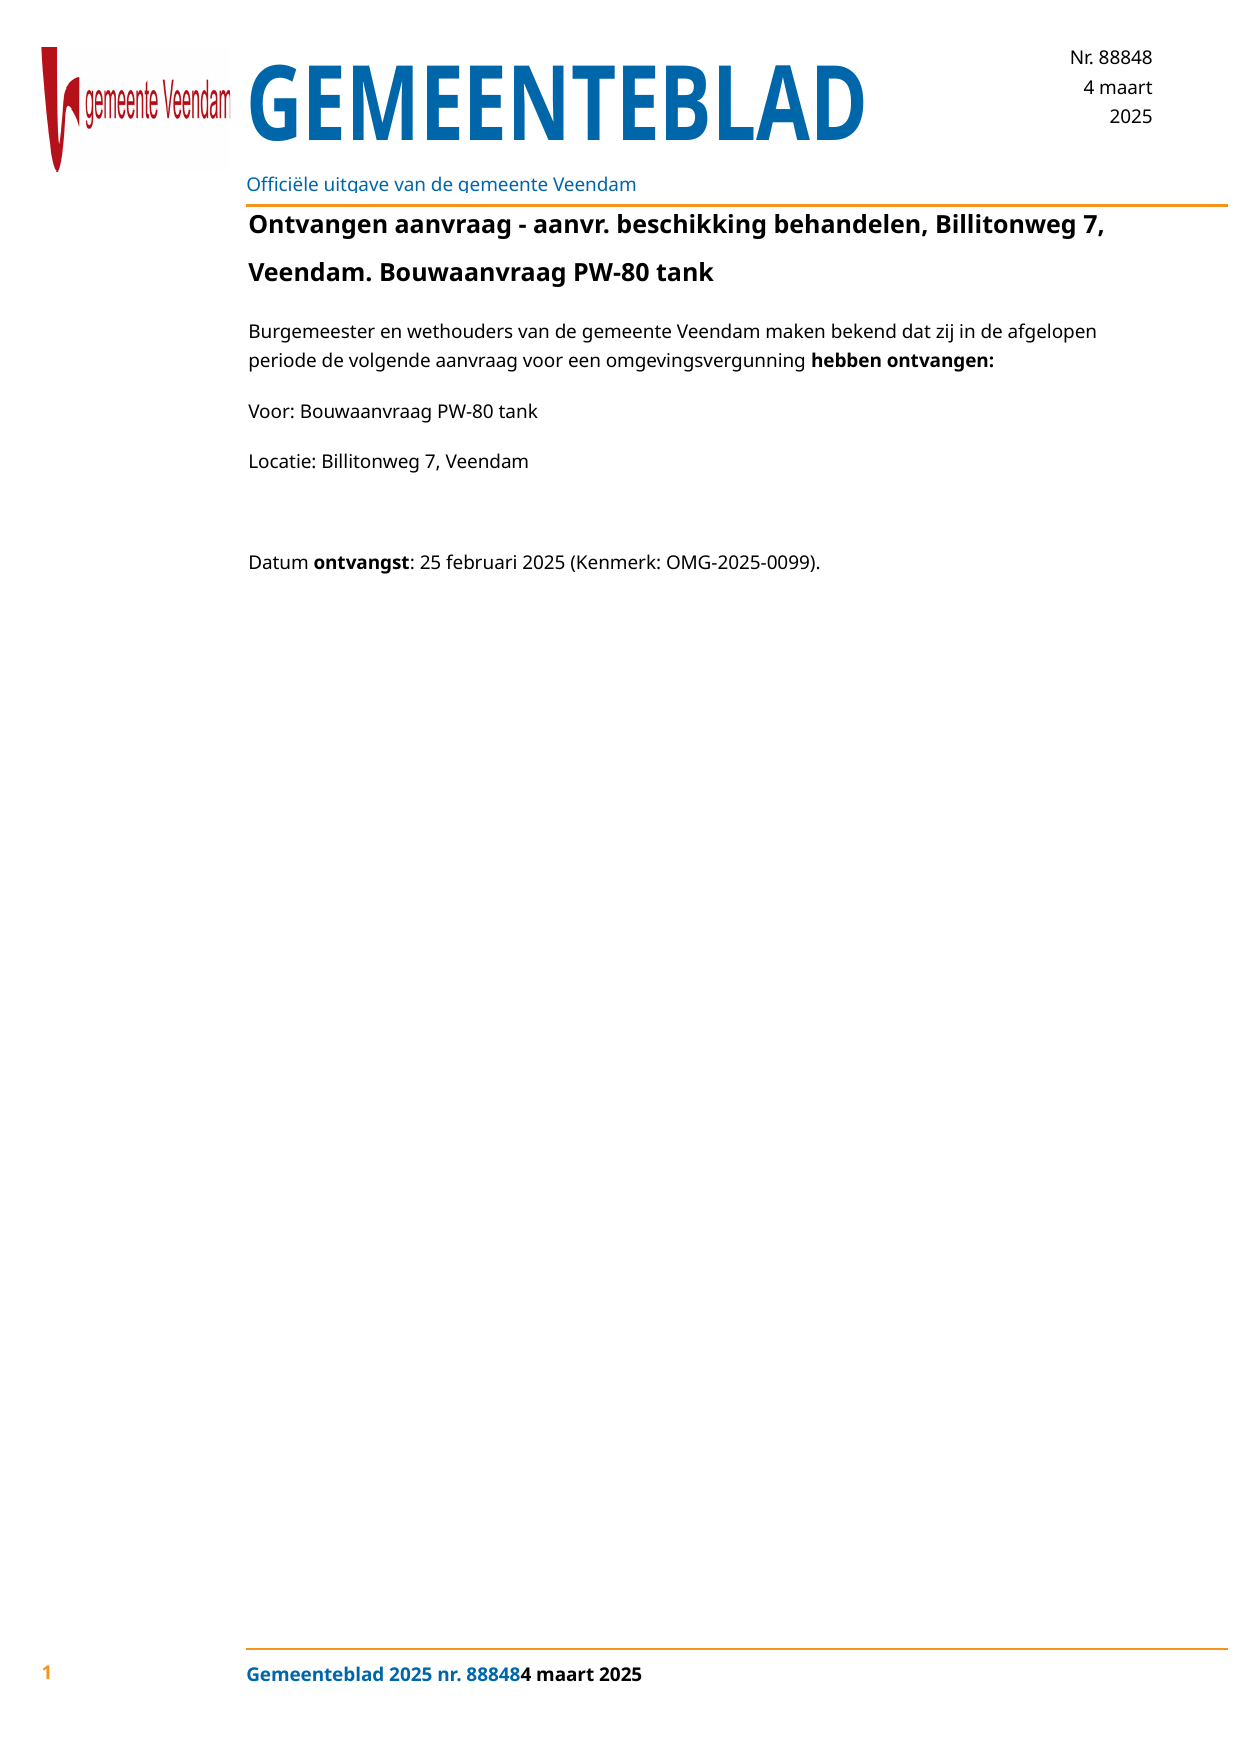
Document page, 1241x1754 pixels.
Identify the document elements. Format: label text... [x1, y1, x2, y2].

text Datum ontvangst: 25 februari 2025 (Kenmerk: OMG-2025-0099). [248, 549, 1152, 575]
text Ontvangen aanvraag - aanvr. beschikking behandelen, Billitonweg 7, Veendam. Bouwaanvraag PW-80 tank [248, 207, 1152, 288]
picture [41, 47, 231, 172]
text Burgemeester en wethouders van de gemeente Veendam maken bekend dat zij in de afgelopen periode de volgende aanvraag voor een omgevingsvergunning hebben ontvangen: [248, 318, 1152, 373]
text Locatie: Billitonweg 7, Veendam [248, 448, 1152, 474]
text Voor: Bouwaanvraag PW-80 tank [248, 398, 1152, 424]
